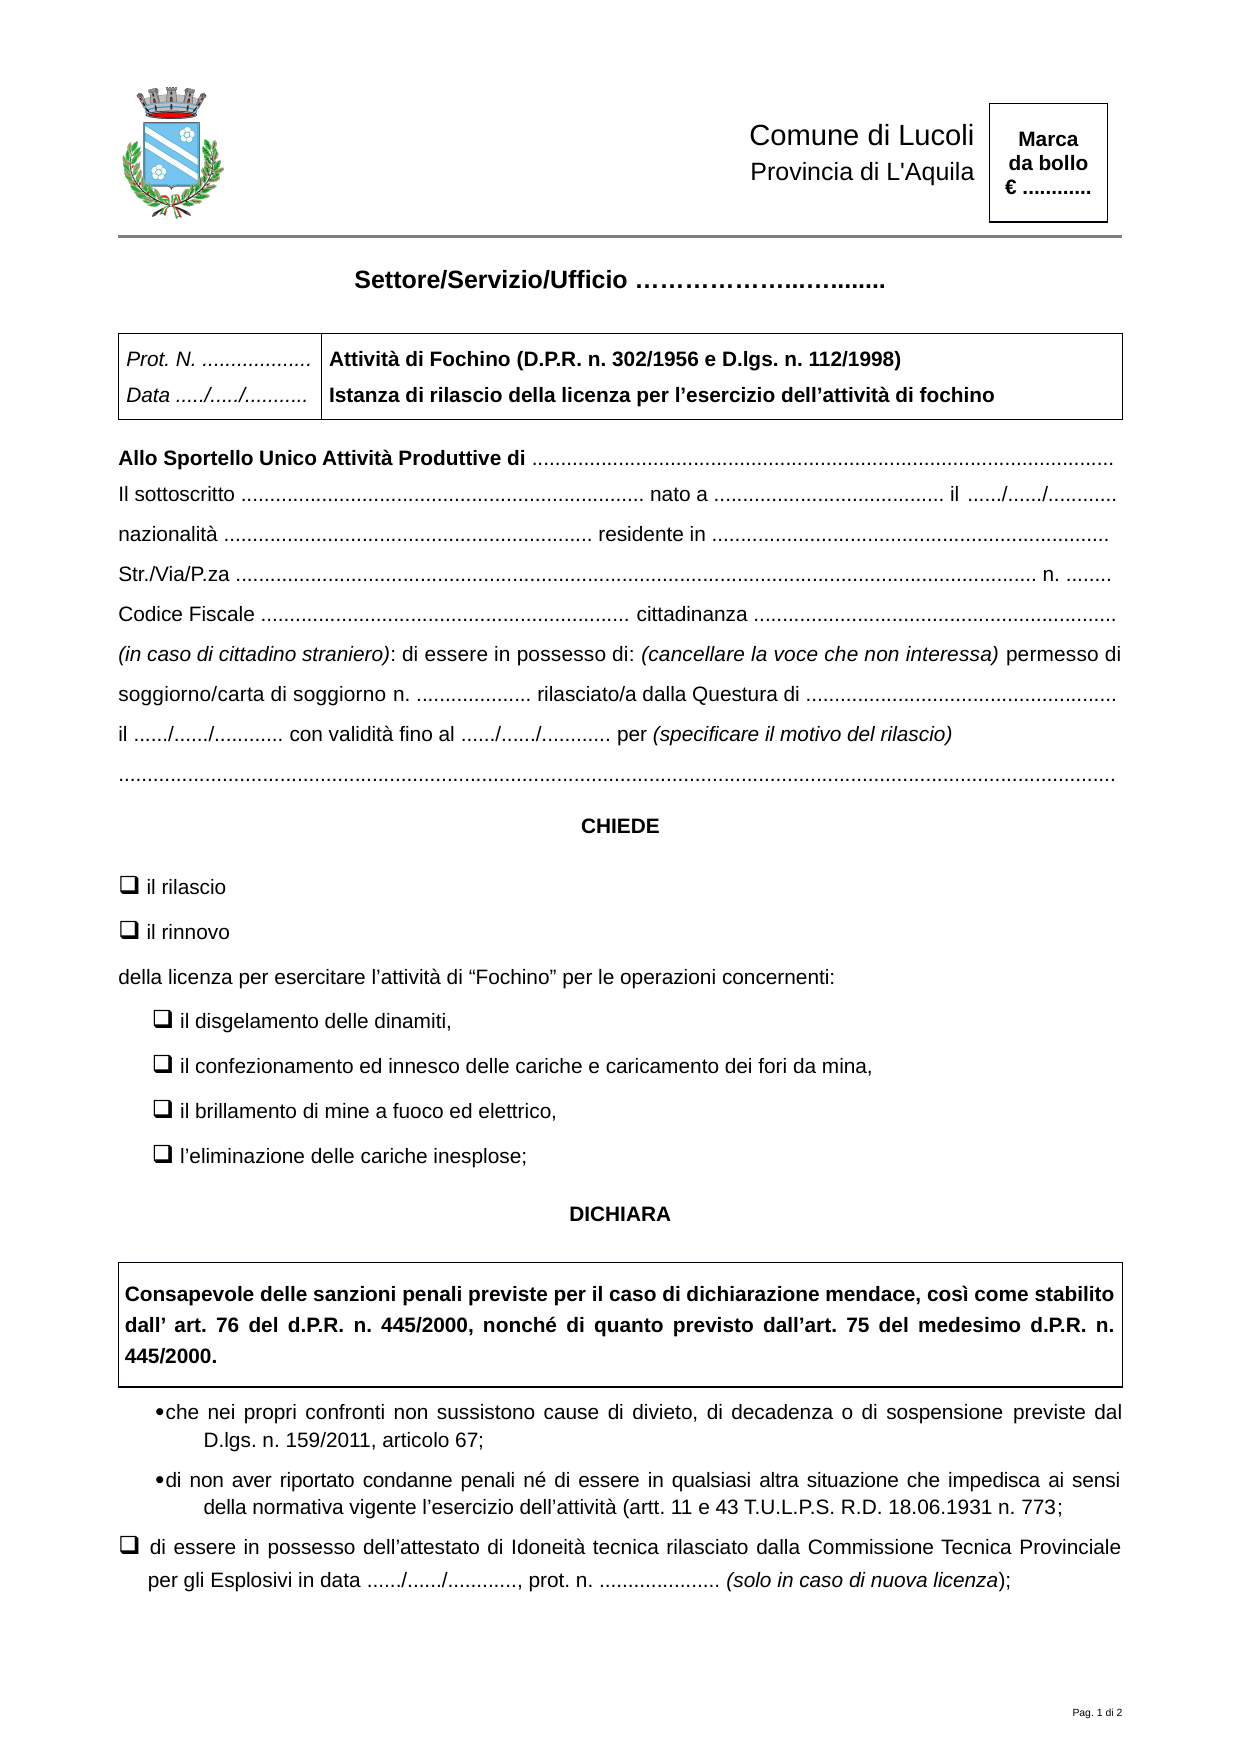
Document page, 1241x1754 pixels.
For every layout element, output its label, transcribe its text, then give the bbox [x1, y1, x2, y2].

text DICHIARA [118, 1201, 1122, 1225]
text Il sottoscritto ...................................................................... nato a ........................................ il ....../....../............ [118, 482, 1122, 506]
picture [122, 87, 224, 118]
table_header Marca da bollo € ............ [990, 104, 1107, 221]
text il ....../....../............ con validità fino al ....../....../............ per (specificare il motivo del rilascio) [118, 722, 1122, 746]
text  il brillamento di mine a fuoco ed elettrico, [152, 1099, 1122, 1124]
list di non aver riportato condanne penali né di essere in qualsiasi altra situazione che impedisca ai sensi della normativa vigente l’esercizio dell’attività (artt. 11 e 43 T.U.L.P.S. R.D. 18.06.1931 n. 773; [156, 1468, 1122, 1519]
table_header Prot. N. ................... Data ...../...../........... [119, 334, 321, 419]
text CHIEDE [118, 814, 1122, 838]
text nazionalità ................................................................ residente in ..................................................................... [118, 522, 1122, 546]
text Codice Fiscale ................................................................ cittadinanza ............................................................... [118, 602, 1122, 626]
text Str./Via/P.za ........................................................................................................................................... n. ........ [118, 562, 1122, 586]
text Allo Sportello Unico Attività Produttive di ..................................................................................................... [118, 445, 1122, 469]
text (in caso di cittadino straniero): di essere in possesso di: (cancellare la voce che non interessa) permesso di [118, 642, 1122, 666]
text Provincia di L'Aquila [118, 157, 989, 185]
text  di essere in possesso dell’attestato di Idoneità tecnica rilasciato dalla Commissione Tecnica Provinciale per gli Esplosivi in data ....../....../............, prot. n. ..................... (solo in caso di nuova licenza); [118, 1535, 1122, 1591]
table_header Consapevole delle sanzioni penali previste per il caso di dichiarazione mendace, così come stabilito dall’ art. 76 del d.P.R. n. 445/2000, nonché di quanto previsto dall’art. 75 del medesimo d.P.R. n. 445/2000. [119, 1263, 1122, 1386]
text soggiorno/carta di soggiorno n. .................... rilasciato/a dalla Questura di ...................................................... [118, 682, 1122, 706]
text  il rilascio [118, 875, 1122, 900]
table_header Attività di Fochino (D.P.R. n. 302/1956 e D.lgs. n. 112/1998) Istanza di rilascio della licenza per l’esercizio dell’attività di fochino [322, 334, 1122, 419]
text [1108, 118, 1122, 152]
text Settore/Servizio/Ufficio ………………...…........ [118, 265, 1122, 293]
picture [122, 185, 224, 219]
picture [122, 152, 224, 157]
text Comune di Lucoli [118, 118, 989, 152]
list che nei propri confronti non sussistono cause di divieto, di decadenza o di sospensione previste dal D.lgs. n. 159/2011, articolo 67; [156, 1400, 1122, 1452]
text della licenza per esercitare l’attività di “Fochino” per le operazioni concernenti: [118, 965, 1122, 989]
text  il disgelamento delle dinamiti, [152, 1009, 1122, 1034]
text  il rinnovo [118, 920, 1122, 945]
text  il confezionamento ed innesco delle cariche e caricamento dei fori da mina, [152, 1054, 1122, 1079]
text  l’eliminazione delle cariche inesplose; [152, 1144, 1122, 1169]
text ............................................................................................................................................................................. [118, 762, 1122, 786]
